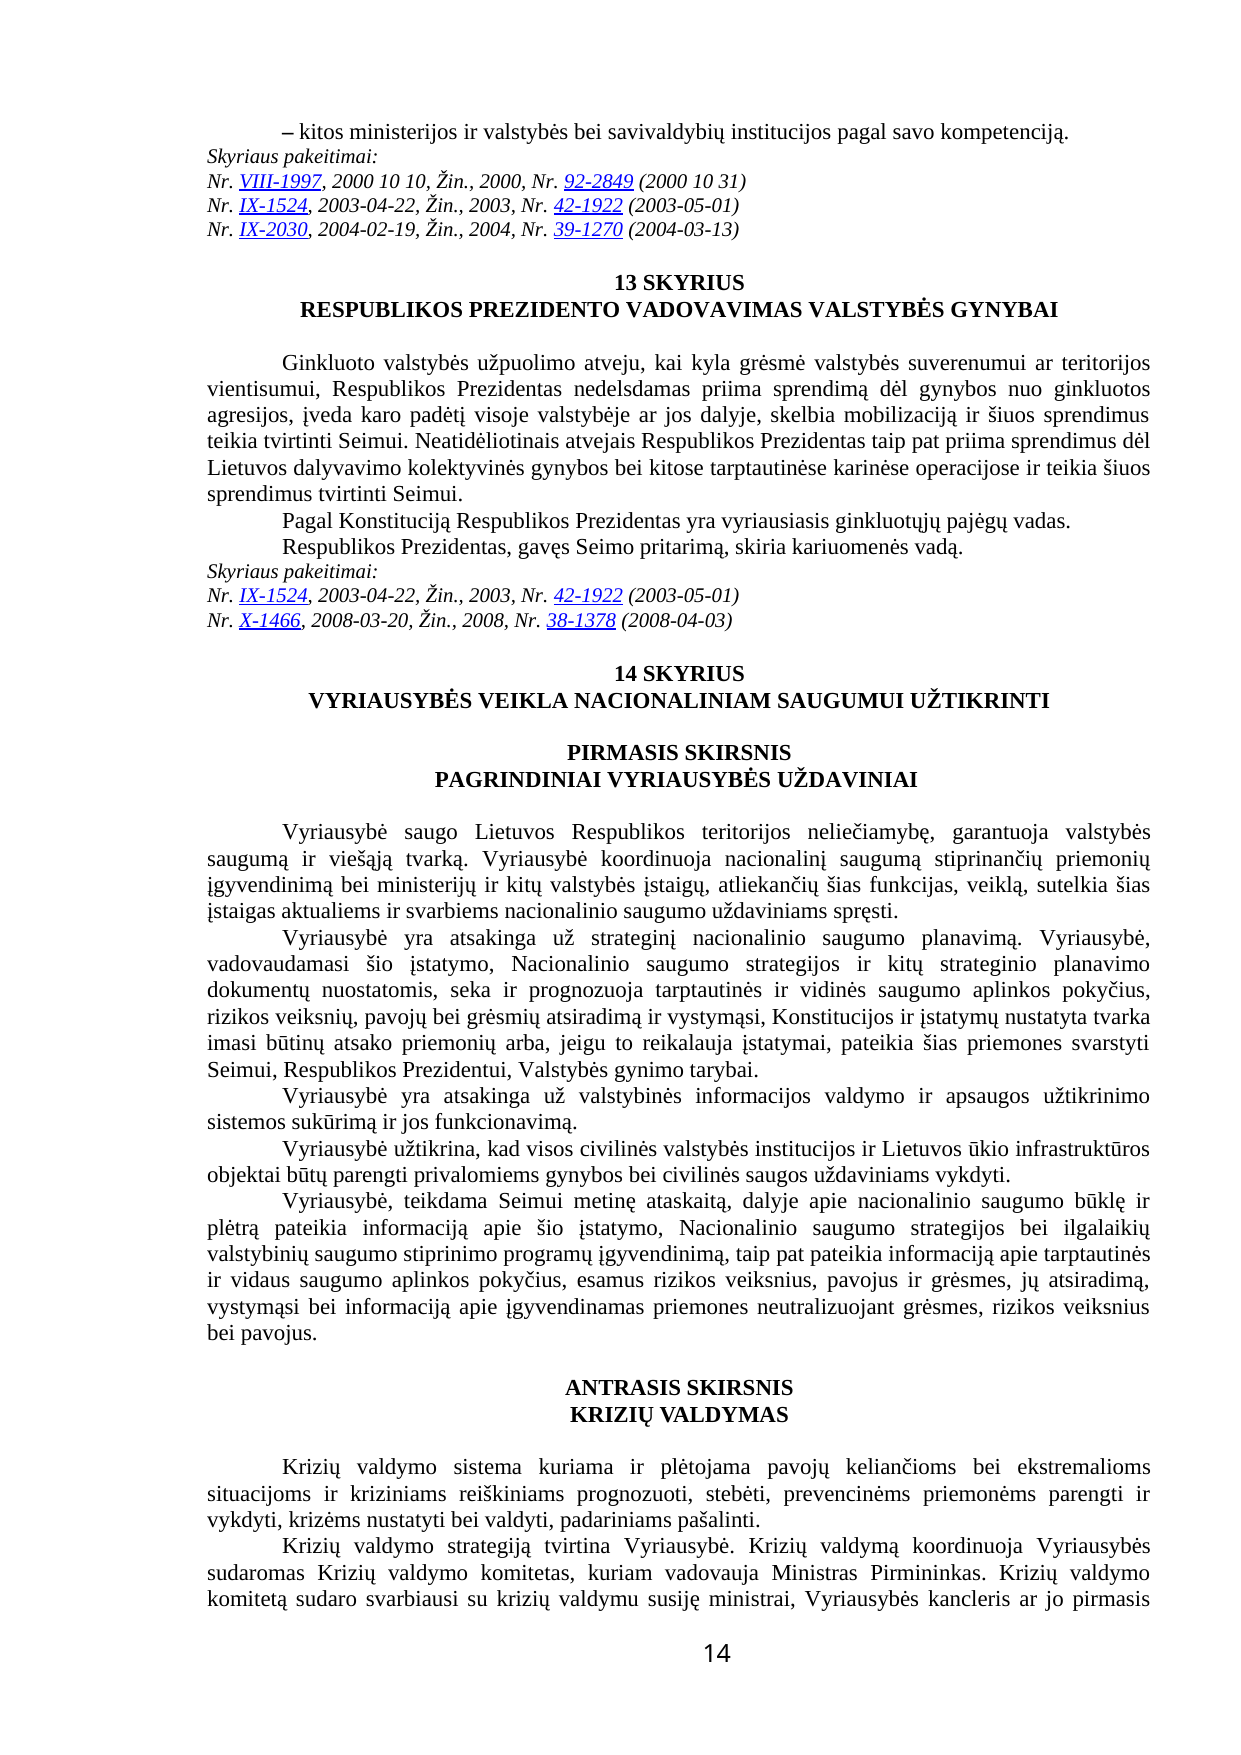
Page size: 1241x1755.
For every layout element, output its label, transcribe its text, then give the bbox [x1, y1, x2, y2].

text Skyriaus pakeitimai: [207, 144, 1152, 168]
text VYRIAUSYBĖS VEIKLA NACIONALINIAM SAUGUMUI UŽTIKRINTI [207, 687, 1152, 713]
text Vyriausybė yra atsakinga už strateginį nacionalinio saugumo planavimą. Vyriausybė, vadovaudamasi šio įstatymo, Nacionalinio saugumo strategijos ir kitų strateginio planavimo dokumentų nuostatomis, seka ir prognozuoja tarptautinės ir vidinės saugumo aplinkos pokyčius, rizikos veiksnių, pavojų bei grėsmių atsiradimą ir vystymąsi, Konstitucijos ir įstatymų nustatyta tvarka imasi būtinų atsako priemonių arba, jeigu to reikalauja įstatymai, pateikia šias priemones svarstyti Seimui, Respublikos Prezidentui, Valstybės gynimo tarybai. [207, 924, 1152, 1082]
text Krizių valdymo strategiją tvirtina Vyriausybė. Krizių valdymą koordinuoja Vyriausybės sudaromas Krizių valdymo komitetas, kuriam vadovauja Ministras Pirmininkas. Krizių valdymo komitetą sudaro svarbiausi su krizių valdymu susiję ministrai, Vyriausybės kancleris ar jo pirmasis [207, 1532, 1152, 1611]
text RESPUBLIKOS PREZIDENTO VADOVAVIMAS VALSTYBĖS GYNYBAI [207, 296, 1152, 322]
text Nr. IX-2030, 2004-02-19, Žin., 2004, Nr. 39-1270 (2004-03-13) [207, 217, 1152, 241]
text PAGRINDINIAI VYRIAUSYBĖS UŽDAVINIAI [207, 766, 1152, 792]
text Vyriausybė yra atsakinga už valstybinės informacijos valdymo ir apsaugos užtikrinimo sistemos sukūrimą ir jos funkcionavimą. [207, 1082, 1152, 1135]
text Nr. IX-1524, 2003-04-22, Žin., 2003, Nr. 42-1922 (2003-05-01) [207, 583, 1152, 607]
text 13 skyrius [207, 269, 1152, 296]
text – kitos ministerijos ir valstybės bei savivaldybių institucijos pagal savo kompetenciją. [207, 118, 1152, 144]
text Vyriausybė, teikdama Seimui metinę ataskaitą, dalyje apie nacionalinio saugumo būklę ir plėtrą pateikia informaciją apie šio įstatymo, Nacionalinio saugumo strategijos bei ilgalaikių valstybinių saugumo stiprinimo programų įgyvendinimą, taip pat pateikia informaciją apie tarptautinės ir vidaus saugumo aplinkos pokyčius, esamus rizikos veiksnius, pavojus ir grėsmes, jų atsiradimą, vystymąsi bei informaciją apie įgyvendinamas priemones neutralizuojant grėsmes, rizikos veiksnius bei pavojus. [207, 1187, 1152, 1346]
text ANTRASIS SKIRSNIS [207, 1374, 1152, 1401]
text PirmasIS skirsnis [207, 739, 1152, 766]
text Krizių valdymo sistema kuriama ir plėtojama pavojų keliančioms bei ekstremalioms situacijoms ir kriziniams reiškiniams prognozuoti, stebėti, prevencinėms priemonėms parengti ir vykdyti, krizėms nustatyti bei valdyti, padariniams pašalinti. [207, 1453, 1152, 1532]
text Pagal Konstituciją Respublikos Prezidentas yra vyriausiasis ginkluotųjų pajėgų vadas. [207, 507, 1152, 533]
text 14 skyrius [207, 660, 1152, 687]
text Respublikos Prezidentas, gavęs Seimo pritarimą, skiria kariuomenės vadą. [207, 533, 1152, 559]
text Skyriaus pakeitimai: [207, 559, 1152, 583]
text Ginkluoto valstybės užpuolimo atveju, kai kyla grėsmė valstybės suverenumui ar teritorijos vientisumui, Respublikos Prezidentas nedelsdamas priima sprendimą dėl gynybos nuo ginkluotos agresijos, įveda karo padėtį visoje valstybėje ar jos dalyje, skelbia mobilizaciją ir šiuos sprendimus teikia tvirtinti Seimui. Neatidėliotinais atvejais Respublikos Prezidentas taip pat priima sprendimus dėl Lietuvos dalyvavimo kolektyvinės gynybos bei kitose tarptautinėse karinėse operacijose ir teikia šiuos sprendimus tvirtinti Seimui. [207, 348, 1152, 507]
text KRIZIŲ VALDYMAS [207, 1401, 1152, 1427]
text Vyriausybė užtikrina, kad visos civilinės valstybės institucijos ir Lietuvos ūkio infrastruktūros objektai būtų parengti privalomiems gynybos bei civilinės saugos uždaviniams vykdyti. [207, 1135, 1152, 1187]
text Nr. X-1466, 2008-03-20, Žin., 2008, Nr. 38-1378 (2008-04-03) [207, 607, 1152, 632]
text Vyriausybė saugo Lietuvos Respublikos teritorijos neliečiamybę, garantuoja valstybės saugumą ir viešąją tvarką. Vyriausybė koordinuoja nacionalinį saugumą stiprinančių priemonių įgyvendinimą bei ministerijų ir kitų valstybės įstaigų, atliekančių šias funkcijas, veiklą, sutelkia šias įstaigas aktualiems ir svarbiems nacionalinio saugumo uždaviniams spręsti. [207, 818, 1152, 924]
text Nr. VIII-1997, 2000 10 10, Žin., 2000, Nr. 92-2849 (2000 10 31) [207, 168, 1152, 193]
text Nr. IX-1524, 2003-04-22, Žin., 2003, Nr. 42-1922 (2003-05-01) [207, 193, 1152, 217]
